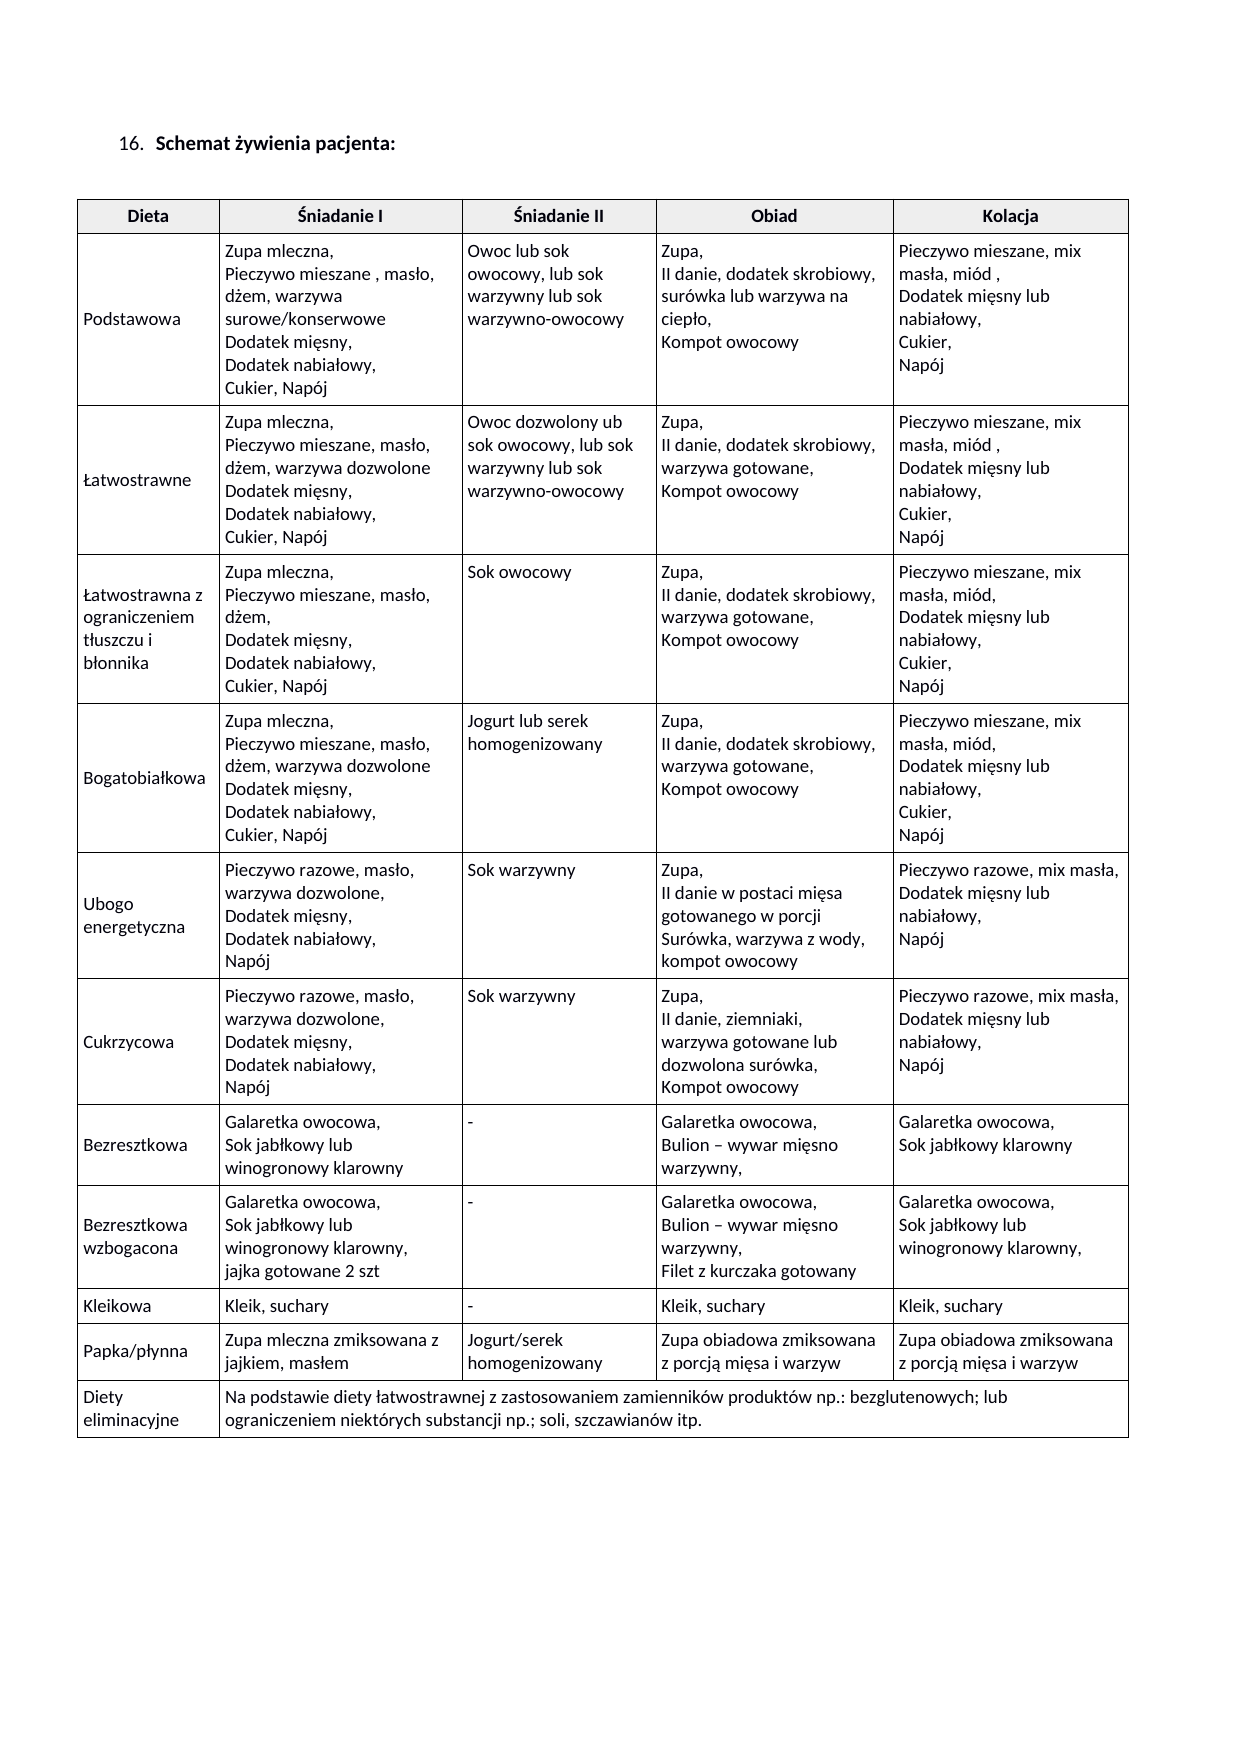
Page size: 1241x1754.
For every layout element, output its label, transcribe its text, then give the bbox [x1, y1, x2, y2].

table_cell Sok warzywny [463, 979, 656, 1104]
table_cell Cukrzycowa [78, 979, 219, 1104]
table_cell Jogurt/serek homogenizowany [463, 1324, 656, 1380]
table_cell Owoc lub sok owocowy, lub sok warzywny lub sok warzywno-owocowy [463, 234, 656, 405]
table_cell Pieczywo razowe, masło, warzywa dozwolone, Dodatek mięsny, Dodatek nabiałowy, Napój [220, 979, 462, 1104]
table_cell Na podstawie diety łatwostrawnej z zastosowaniem zamienników produktów np.: bezglutenowych; lub ograniczeniem niektórych substancji np.; soli, szczawianów itp. [220, 1381, 1128, 1437]
table_header Kolacja [894, 200, 1128, 233]
table_cell Pieczywo mieszane, mix masła, miód, Dodatek mięsny lub nabiałowy, Cukier, Napój [894, 555, 1128, 703]
table_cell Bezresztkowa wzbogacona [78, 1186, 219, 1288]
table_cell Łatwostrawna z ograniczeniem tłuszczu i błonnika [78, 555, 219, 703]
table_cell Zupa obiadowa zmiksowana z porcją mięsa i warzyw [657, 1324, 893, 1380]
table_cell Zupa mleczna, Pieczywo mieszane , masło, dżem, warzywa surowe/konserwowe Dodatek mięsny, Dodatek nabiałowy, Cukier, Napój [220, 234, 462, 405]
table_cell Zupa obiadowa zmiksowana z porcją mięsa i warzyw [894, 1324, 1128, 1380]
table_cell Galaretka owocowa, Sok jabłkowy lub winogronowy klarowny [220, 1105, 462, 1185]
table_cell Kleik, suchary [894, 1289, 1128, 1322]
table_cell Galaretka owocowa, Bulion – wywar mięsno warzywny, [657, 1105, 893, 1185]
table_cell Ubogo energetyczna [78, 853, 219, 978]
table_cell Pieczywo mieszane, mix masła, miód, Dodatek mięsny lub nabiałowy, Cukier, Napój [894, 704, 1128, 852]
table_cell Zupa mleczna zmiksowana z jajkiem, masłem [220, 1324, 462, 1380]
table_cell Zupa mleczna, Pieczywo mieszane, masło, dżem, warzywa dozwolone Dodatek mięsny, Dodatek nabiałowy, Cukier, Napój [220, 406, 462, 554]
table_cell Pieczywo razowe, mix masła, Dodatek mięsny lub nabiałowy, Napój [894, 853, 1128, 978]
table_cell Zupa mleczna, Pieczywo mieszane, masło, dżem, Dodatek mięsny, Dodatek nabiałowy, Cukier, Napój [220, 555, 462, 703]
table_cell Jogurt lub serek homogenizowany [463, 704, 656, 852]
table_cell Kleik, suchary [657, 1289, 893, 1322]
table_cell Łatwostrawne [78, 406, 219, 554]
table_cell Zupa, II danie, dodatek skrobiowy, surówka lub warzywa na ciepło, Kompot owocowy [657, 234, 893, 405]
table_header Obiad [657, 200, 893, 233]
table_cell Zupa, II danie, dodatek skrobiowy, warzywa gotowane, Kompot owocowy [657, 704, 893, 852]
table_cell Sok warzywny [463, 853, 656, 978]
table_header Śniadanie I [220, 200, 462, 233]
table_cell Zupa, II danie w postaci mięsa gotowanego w porcji Surówka, warzywa z wody, kompot owocowy [657, 853, 893, 978]
table_cell Kleikowa [78, 1289, 219, 1322]
table_cell Pieczywo mieszane, mix masła, miód , Dodatek mięsny lub nabiałowy, Cukier, Napój [894, 234, 1128, 405]
table_cell Galaretka owocowa, Sok jabłkowy lub winogronowy klarowny, [894, 1186, 1128, 1288]
table_cell Zupa, II danie, ziemniaki, warzywa gotowane lub dozwolona surówka, Kompot owocowy [657, 979, 893, 1104]
table_cell - [463, 1186, 656, 1288]
table_cell Galaretka owocowa, Sok jabłkowy klarowny [894, 1105, 1128, 1185]
table_cell Pieczywo razowe, mix masła, Dodatek mięsny lub nabiałowy, Napój [894, 979, 1128, 1104]
table_cell Bogatobiałkowa [78, 704, 219, 852]
table_cell Pieczywo razowe, masło, warzywa dozwolone, Dodatek mięsny, Dodatek nabiałowy, Napój [220, 853, 462, 978]
table_header Śniadanie II [463, 200, 656, 233]
table_cell Zupa, II danie, dodatek skrobiowy, warzywa gotowane, Kompot owocowy [657, 406, 893, 554]
list Schemat żywienia pacjenta: [118, 130, 1122, 155]
table_cell Sok owocowy [463, 555, 656, 703]
table_cell Papka/płynna [78, 1324, 219, 1380]
table_cell Owoc dozwolony ub sok owocowy, lub sok warzywny lub sok warzywno-owocowy [463, 406, 656, 554]
table_header Dieta [78, 200, 219, 233]
table_cell Zupa mleczna, Pieczywo mieszane, masło, dżem, warzywa dozwolone Dodatek mięsny, Dodatek nabiałowy, Cukier, Napój [220, 704, 462, 852]
table_cell Bezresztkowa [78, 1105, 219, 1185]
table_cell Zupa, II danie, dodatek skrobiowy, warzywa gotowane, Kompot owocowy [657, 555, 893, 703]
table_cell - [463, 1289, 656, 1322]
table_cell Galaretka owocowa, Sok jabłkowy lub winogronowy klarowny, jajka gotowane 2 szt [220, 1186, 462, 1288]
table_cell Galaretka owocowa, Bulion – wywar mięsno warzywny, Filet z kurczaka gotowany [657, 1186, 893, 1288]
table_cell Diety eliminacyjne [78, 1381, 219, 1437]
table_cell Kleik, suchary [220, 1289, 462, 1322]
table_cell Pieczywo mieszane, mix masła, miód , Dodatek mięsny lub nabiałowy, Cukier, Napój [894, 406, 1128, 554]
table_cell Podstawowa [78, 234, 219, 405]
table_cell - [463, 1105, 656, 1185]
